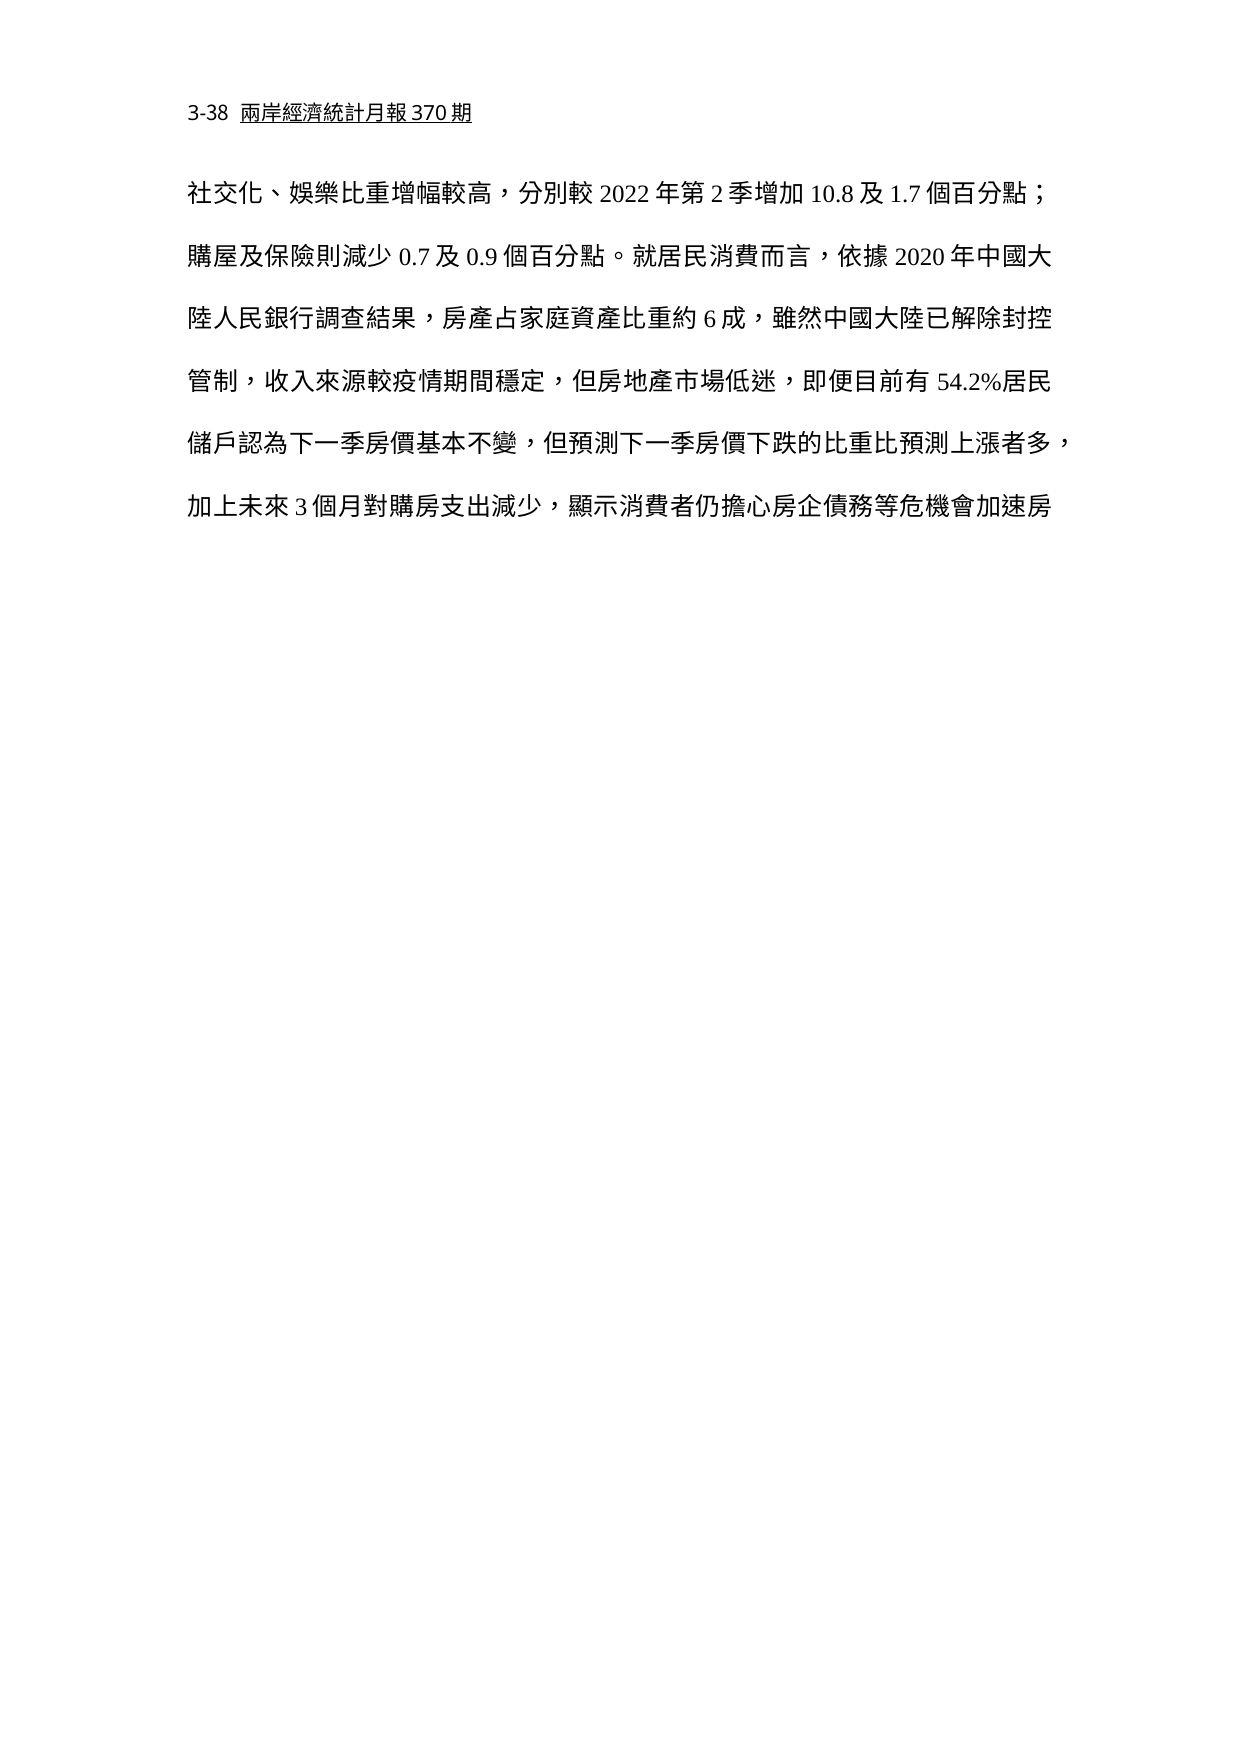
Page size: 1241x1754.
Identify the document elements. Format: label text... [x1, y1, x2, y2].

text 除疫情因素外，中國大陸房地產低迷也打擊消費者信心，依據中國大陸人民行2023年第2季城鎮儲戶問卷調查結果，在收入感受指數方面，儲戶認為收入增加的比重較第1季減少1.4個百分點，認為收入減少的儲戶比重由2023年第1季的14.5%增加至第2季的15.1%；在房價看法方面，儲戶認為上升或不變的比重分別為15.9%及54.2%較2022年第2季減少0.3及0.4個百分點，預期下季房價下跌或看不準的比重增加，分別增加0.5及0.2個百分點。而傾向於更多儲蓄及投資的儲戶比重分別由2022年第2季的58.3%及17.9%降至2023年第2季的58.0%、17.5%，傾向更多消費的儲戶比重則增加0.7個百分點，係疫後消費需求釋出所致，而主要投資方式依序為銀行、證券、保險公司理財產品、基金信託產品及股票，不過比重相對減少。未來3個月準備支出項目中對旅遊及社交化、娛樂比重增幅較高，分別較2022年第2季增加10.8及1.7個百分點；購屋及保險則減少0.7及0.9個百分點。就居民消費而言，依據2020年中國大陸人民銀行調查結果，房產占家庭資產比重約6成，雖然中國大陸已解除封控管制，收入來源較疫情期間穩定，但房地產市場低迷，即便目前有54.2%居民儲戶認為下一季房價基本不變，但預測下一季房價下跌的比重比預測上漲者多，加上未來3個月對購房支出減少，顯示消費者仍擔心房企債務等危機會加速房地產泡沫化，使得逾5成居民寧可傾向多儲蓄以因應未來不時之需。 [187, 150, 1053, 525]
